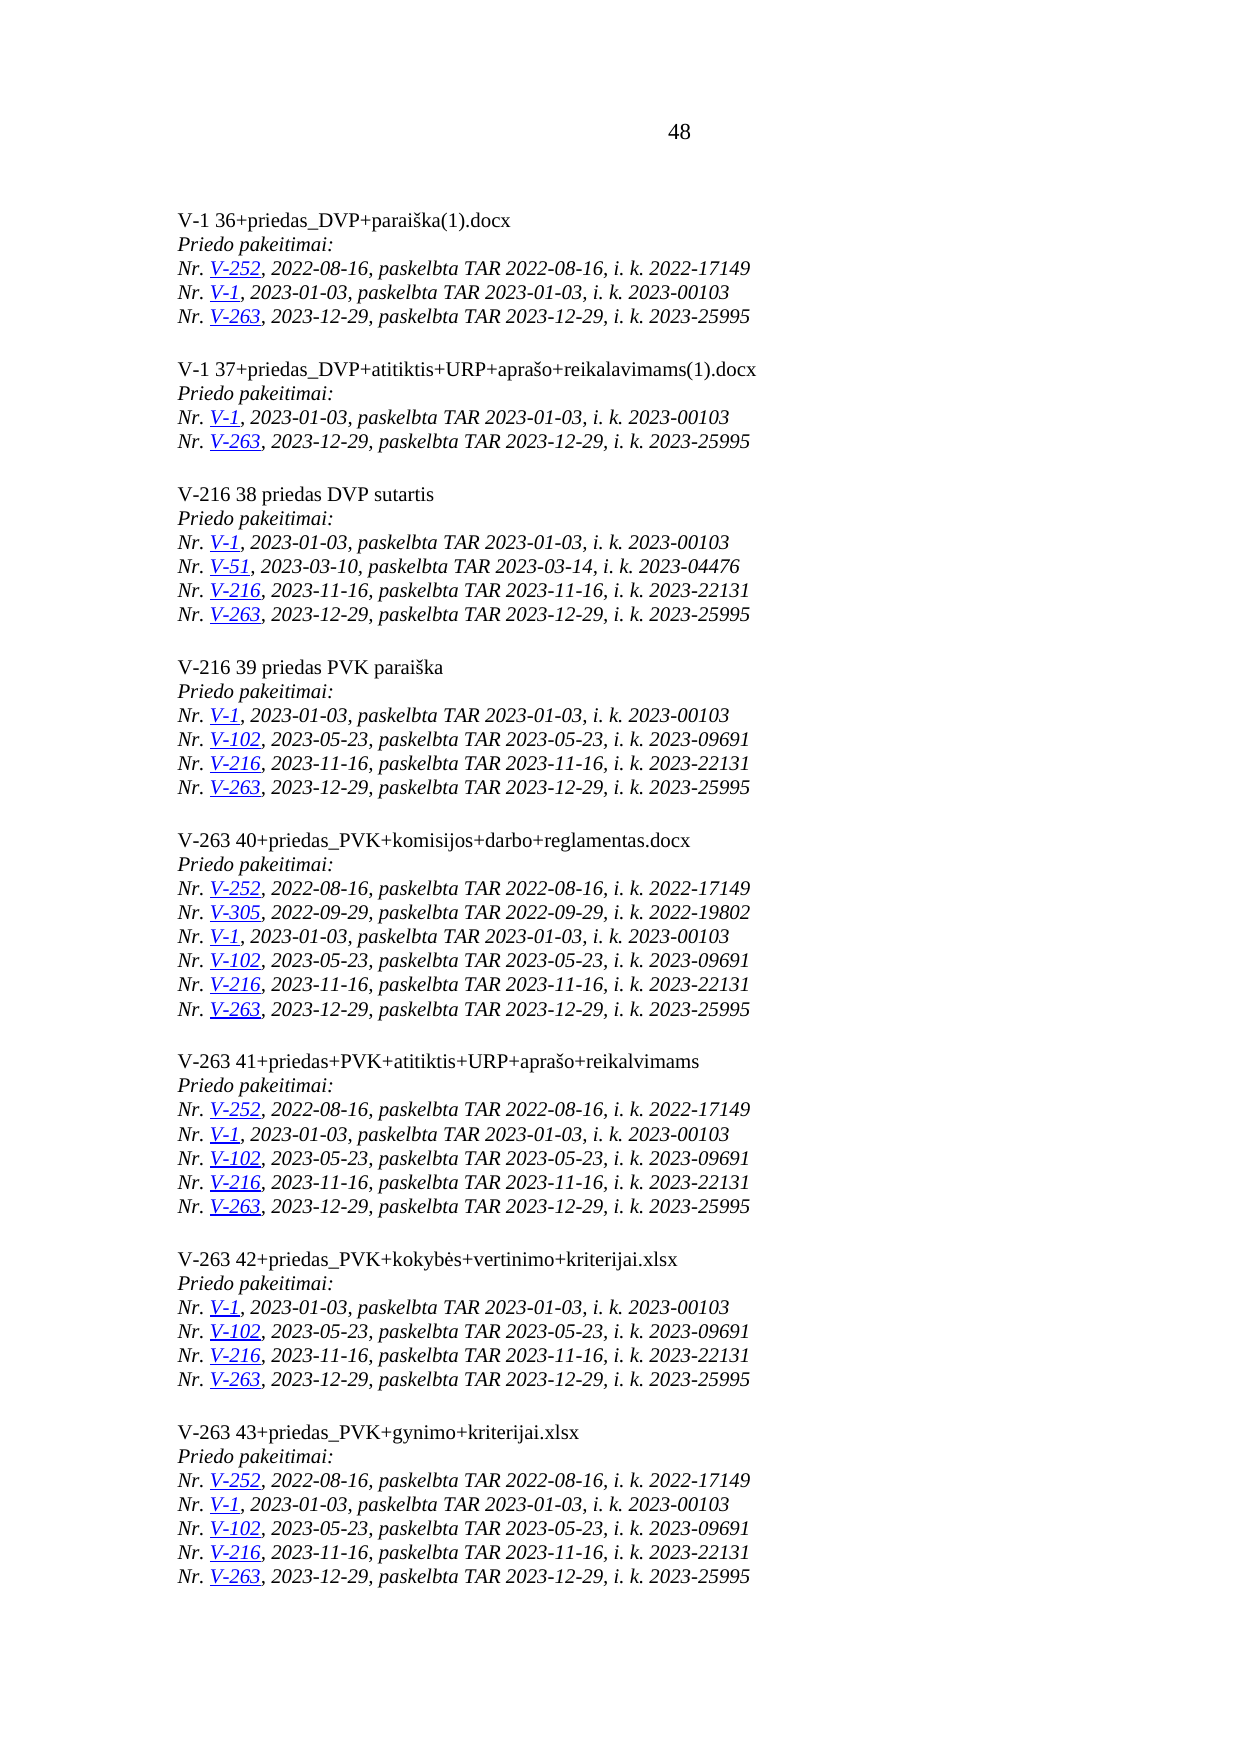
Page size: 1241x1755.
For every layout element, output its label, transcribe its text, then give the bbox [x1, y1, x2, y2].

text Priedo pakeitimai: [177, 1444, 1181, 1468]
text V-1 37+priedas_DVP+atitiktis+URP+aprašo+reikalavimams(1).docx [177, 357, 1181, 381]
text Nr. V-263, 2023-12-29, paskelbta TAR 2023-12-29, i. k. 2023-25995 [177, 1194, 1181, 1218]
text Nr. V-216, 2023-11-16, paskelbta TAR 2023-11-16, i. k. 2023-22131 [177, 1343, 1181, 1367]
text Nr. V-1, 2023-01-03, paskelbta TAR 2023-01-03, i. k. 2023-00103 [177, 924, 1181, 948]
text V-216 38 priedas DVP sutartis [177, 482, 1181, 506]
text Priedo pakeitimai: [177, 232, 1181, 256]
text Nr. V-252, 2022-08-16, paskelbta TAR 2022-08-16, i. k. 2022-17149 [177, 876, 1181, 900]
text Priedo pakeitimai: [177, 852, 1181, 876]
text Nr. V-263, 2023-12-29, paskelbta TAR 2023-12-29, i. k. 2023-25995 [177, 1367, 1181, 1391]
text Nr. V-252, 2022-08-16, paskelbta TAR 2022-08-16, i. k. 2022-17149 [177, 1097, 1181, 1121]
text V-263 41+priedas+PVK+atitiktis+URP+aprašo+reikalvimams [177, 1049, 1181, 1073]
text Nr. V-216, 2023-11-16, paskelbta TAR 2023-11-16, i. k. 2023-22131 [177, 1169, 1181, 1194]
text Nr. V-216, 2023-11-16, paskelbta TAR 2023-11-16, i. k. 2023-22131 [177, 578, 1181, 602]
text Nr. V-1, 2023-01-03, paskelbta TAR 2023-01-03, i. k. 2023-00103 [177, 1294, 1181, 1319]
text Priedo pakeitimai: [177, 381, 1181, 405]
text Nr. V-252, 2022-08-16, paskelbta TAR 2022-08-16, i. k. 2022-17149 [177, 1468, 1181, 1492]
text Priedo pakeitimai: [177, 1271, 1181, 1294]
text Priedo pakeitimai: [177, 1073, 1181, 1097]
text V-1 36+priedas_DVP+paraiška(1).docx [177, 208, 1181, 232]
text Nr. V-1, 2023-01-03, paskelbta TAR 2023-01-03, i. k. 2023-00103 [177, 1492, 1181, 1516]
text Nr. V-263, 2023-12-29, paskelbta TAR 2023-12-29, i. k. 2023-25995 [177, 429, 1181, 453]
text Nr. V-263, 2023-12-29, paskelbta TAR 2023-12-29, i. k. 2023-25995 [177, 602, 1181, 626]
text Nr. V-102, 2023-05-23, paskelbta TAR 2023-05-23, i. k. 2023-09691 [177, 1516, 1181, 1540]
text V-216 39 priedas PVK paraiška [177, 655, 1181, 679]
text V-263 40+priedas_PVK+komisijos+darbo+reglamentas.docx [177, 828, 1181, 852]
text Priedo pakeitimai: [177, 679, 1181, 703]
text Nr. V-216, 2023-11-16, paskelbta TAR 2023-11-16, i. k. 2023-22131 [177, 1540, 1181, 1564]
text Nr. V-1, 2023-01-03, paskelbta TAR 2023-01-03, i. k. 2023-00103 [177, 405, 1181, 429]
text Nr. V-1, 2023-01-03, paskelbta TAR 2023-01-03, i. k. 2023-00103 [177, 1121, 1181, 1146]
text Nr. V-216, 2023-11-16, paskelbta TAR 2023-11-16, i. k. 2023-22131 [177, 972, 1181, 996]
text Priedo pakeitimai: [177, 506, 1181, 530]
text Nr. V-263, 2023-12-29, paskelbta TAR 2023-12-29, i. k. 2023-25995 [177, 775, 1181, 799]
text Nr. V-305, 2022-09-29, paskelbta TAR 2022-09-29, i. k. 2022-19802 [177, 900, 1181, 924]
text Nr. V-1, 2023-01-03, paskelbta TAR 2023-01-03, i. k. 2023-00103 [177, 530, 1181, 554]
text Nr. V-216, 2023-11-16, paskelbta TAR 2023-11-16, i. k. 2023-22131 [177, 751, 1181, 775]
text Nr. V-102, 2023-05-23, paskelbta TAR 2023-05-23, i. k. 2023-09691 [177, 1146, 1181, 1169]
text V-263 43+priedas_PVK+gynimo+kriterijai.xlsx [177, 1419, 1181, 1444]
text Nr. V-102, 2023-05-23, paskelbta TAR 2023-05-23, i. k. 2023-09691 [177, 727, 1181, 751]
text Nr. V-263, 2023-12-29, paskelbta TAR 2023-12-29, i. k. 2023-25995 [177, 304, 1181, 328]
text Nr. V-1, 2023-01-03, paskelbta TAR 2023-01-03, i. k. 2023-00103 [177, 280, 1181, 304]
text Nr. V-1, 2023-01-03, paskelbta TAR 2023-01-03, i. k. 2023-00103 [177, 703, 1181, 727]
text Nr. V-252, 2022-08-16, paskelbta TAR 2022-08-16, i. k. 2022-17149 [177, 256, 1181, 280]
text Nr. V-263, 2023-12-29, paskelbta TAR 2023-12-29, i. k. 2023-25995 [177, 996, 1181, 1021]
text Nr. V-263, 2023-12-29, paskelbta TAR 2023-12-29, i. k. 2023-25995 [177, 1564, 1181, 1588]
text Nr. V-51, 2023-03-10, paskelbta TAR 2023-03-14, i. k. 2023-04476 [177, 554, 1181, 578]
text Nr. V-102, 2023-05-23, paskelbta TAR 2023-05-23, i. k. 2023-09691 [177, 1319, 1181, 1343]
text Nr. V-102, 2023-05-23, paskelbta TAR 2023-05-23, i. k. 2023-09691 [177, 948, 1181, 972]
text V-263 42+priedas_PVK+kokybės+vertinimo+kriterijai.xlsx [177, 1246, 1181, 1271]
